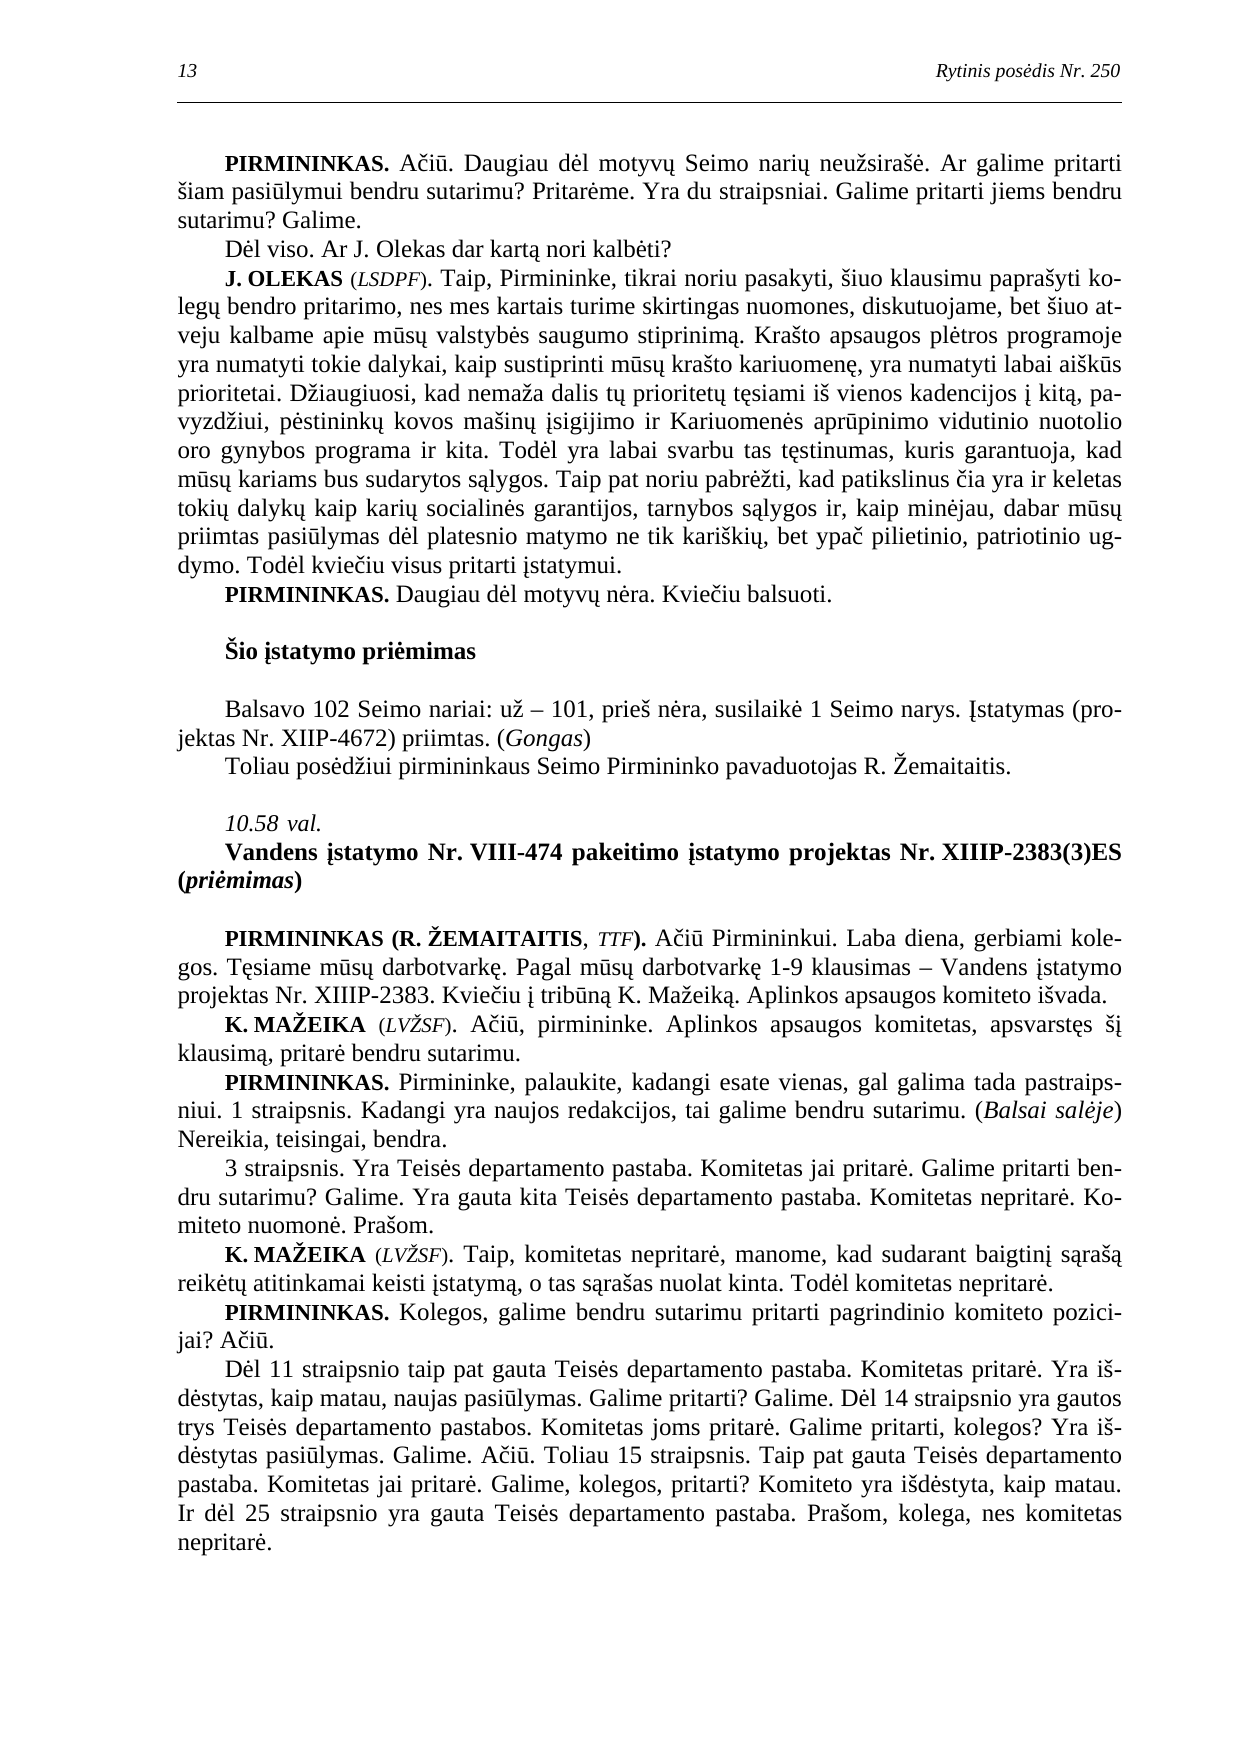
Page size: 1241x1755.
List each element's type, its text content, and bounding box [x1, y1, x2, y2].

text Dėl vi­so. Ar J. Ole­kas dar kar­tą no­ri kal­bė­ti? [177, 234, 1122, 263]
text 3 straips­nis. Yra Tei­sės de­par­ta­men­to pa­sta­ba. Ko­mi­te­tas jai pri­ta­rė. Ga­li­me pri­tar­ti ben­dru su­ta­ri­mu? Ga­li­me. Yra gau­ta ki­ta Tei­sės de­par­ta­men­to pa­sta­ba. Ko­mi­te­tas ne­pri­ta­rė. Ko­mi­te­to nuo­mo­nė. Pra­šom. [177, 1153, 1122, 1239]
text Dėl 11 straips­nio taip pat gau­ta Tei­sės de­par­ta­men­to pa­sta­ba. Ko­mi­te­tas pri­ta­rė. Yra iš­dės­ty­tas, kaip ma­tau, nau­jas pa­siū­ly­mas. Ga­li­me pri­tar­ti? Ga­li­me. Dėl 14 straips­nio yra gau­tos trys Tei­sės de­par­ta­men­to pa­sta­bos. Ko­mi­te­tas joms pri­ta­rė. Ga­li­me pri­tar­ti, ko­le­gos? Yra iš­dės­ty­tas pa­siū­ly­mas. Ga­li­me. Ačiū. To­liau 15 straips­nis. Taip pat gau­ta Tei­sės de­par­ta­men­to pa­sta­ba. Ko­mi­te­tas jai pri­ta­rė. Ga­li­me, ko­le­gos, pri­tar­ti? Ko­mi­te­to yra iš­dės­ty­ta, kaip ma­tau. Ir dėl 25 straips­nio yra gau­ta Tei­sės de­par­ta­men­to pa­sta­ba. Pra­šom, ko­le­ga, nes ko­mi­te­tas nepri­ta­rė. [177, 1354, 1122, 1555]
text 10.58 val. [224, 809, 1122, 837]
text PIRMININKAS. Dau­giau dėl mo­ty­vų nė­ra. Kvie­čiu bal­suo­ti. [177, 579, 1122, 608]
text Šio įsta­ty­mo pri­ėmi­mas [177, 636, 1122, 665]
text K. MAŽEIKA (LVŽSF). Ačiū, pir­mi­nin­ke. Ap­lin­kos ap­sau­gos ko­mi­te­tas, ap­svars­tęs šį klau­si­mą, pri­ta­rė ben­dru su­ta­ri­mu. [177, 1009, 1122, 1067]
text PIRMININKAS. Ko­le­gos, ga­li­me ben­dru su­ta­ri­mu pri­tar­ti pa­grin­di­nio ko­mi­te­to po­zi­ci­jai? Ačiū. [177, 1297, 1122, 1354]
text Bal­sa­vo 102 Sei­mo na­riai: už – 101, prieš nė­ra, su­si­lai­kė 1 Sei­mo na­rys. Įsta­ty­mas (pro­jek­tas Nr. XIIP-4672) pri­im­tas. (Gon­gas) [177, 694, 1122, 751]
text PIRMININKAS. Pir­mi­nin­ke, pa­lau­ki­te, ka­dan­gi esa­te vie­nas, gal ga­li­ma ta­da pa­straips­niui. 1 straips­nis. Ka­dan­gi yra nau­jos re­dak­ci­jos, tai ga­li­me ben­dru su­ta­ri­mu. (Bal­sai sa­lė­je) Ne­rei­kia, tei­sin­gai, ben­dra. [177, 1067, 1122, 1153]
text K. MAŽEIKA (LVŽSF). Taip, ko­mi­te­tas ne­pri­ta­rė, ma­no­me, kad su­da­rant baig­ti­nį są­ra­šą rei­kė­tų ati­tin­ka­mai keis­ti įsta­ty­mą, o tas są­ra­šas nuo­lat kin­ta. To­dėl ko­mi­te­tas ne­pri­ta­rė. [177, 1239, 1122, 1297]
text J. OLEKAS (LSDPF). Taip, Pir­mi­nin­ke, tik­rai no­riu pa­sa­ky­ti, šiuo klau­si­mu pa­pra­šy­ti ko­le­gų ben­dro pri­ta­ri­mo, nes mes kar­tais tu­ri­me skir­tin­gas nuo­mo­nes, dis­ku­tuo­ja­me, bet šiuo at­ve­ju kal­ba­me apie mū­sų vals­ty­bės sau­gu­mo stip­ri­ni­mą. Kraš­to ap­sau­gos plėt­ros pro­gra­mo­je yra nu­ma­ty­ti to­kie da­ly­kai, kaip su­stip­rin­ti mū­sų kraš­to ka­riuo­me­nę, yra nu­ma­ty­ti la­bai aiš­kūs pri­ori­te­tai. Džiau­giuo­si, kad ne­ma­ža da­lis tų pri­ori­te­tų tę­sia­mi iš vie­nos ka­den­ci­jos į ki­tą, pa­vyz­džiui, pės­ti­nin­kų ko­vos ma­ši­nų įsi­gi­ji­mo ir Ka­riuo­me­nės ap­rū­pi­ni­mo vi­du­ti­nio nuo­to­lio oro gy­ny­bos pro­gra­ma ir ki­ta. To­dėl yra la­bai svar­bu tas tęs­ti­nu­mas, ku­ris ga­ran­tuo­ja, kad mū­sų ka­riams bus su­da­ry­tos są­ly­gos. Taip pat no­riu pa­brėž­ti, kad pa­tiks­li­nus čia yra ir ke­le­tas to­kių da­ly­kų kaip ka­rių so­cia­li­nės ga­ran­ti­jos, tar­ny­bos są­ly­gos ir, kaip mi­nė­jau, da­bar mū­sų pri­im­tas pa­siū­ly­mas dėl pla­tes­nio ma­ty­mo ne tik ka­riš­kių, bet ypač pi­lie­ti­nio, pa­trio­ti­nio ug­dy­mo. To­dėl kvie­čiu vi­sus pri­tar­ti įsta­ty­mui. [177, 263, 1122, 579]
text To­liau po­sė­džiui pir­mi­nin­kaus Sei­mo Pir­mi­nin­ko pa­va­duo­to­jas R. Že­mai­tai­tis. [177, 751, 1122, 780]
text Van­dens įsta­ty­mo Nr. VIII-474 pa­kei­ti­mo įsta­ty­mo pro­jek­tas Nr. XIIIP-2383(3)ES (pri­ėmi­mas) [177, 837, 1122, 894]
text PIRMININKAS (R. ŽEMAITAITIS, TTF). Ačiū Pir­mi­nin­kui. La­ba die­na, ger­bia­mi ko­le­gos. Tę­sia­me mū­sų dar­bo­tvarkę. Pa­gal mū­sų dar­bo­tvarkę 1-9 klau­si­mas – Van­dens įsta­ty­mo pro­jek­tas Nr. XIIIP-2383. Kvie­čiu į tri­bū­ną K. Ma­žei­ką. Ap­lin­kos ap­sau­gos ko­mi­te­to iš­va­da. [177, 923, 1122, 1009]
text PIRMININKAS. Ačiū. Dau­giau dėl mo­ty­vų Sei­mo na­rių ne­už­si­ra­šė. Ar ga­li­me pri­tar­ti šiam pa­siū­ly­mui ben­dru su­ta­ri­mu? Pri­ta­rė­me. Yra du straips­niai. Ga­li­me pri­tar­ti jiems ben­dru su­ta­ri­mu? Ga­li­me. [177, 148, 1122, 234]
